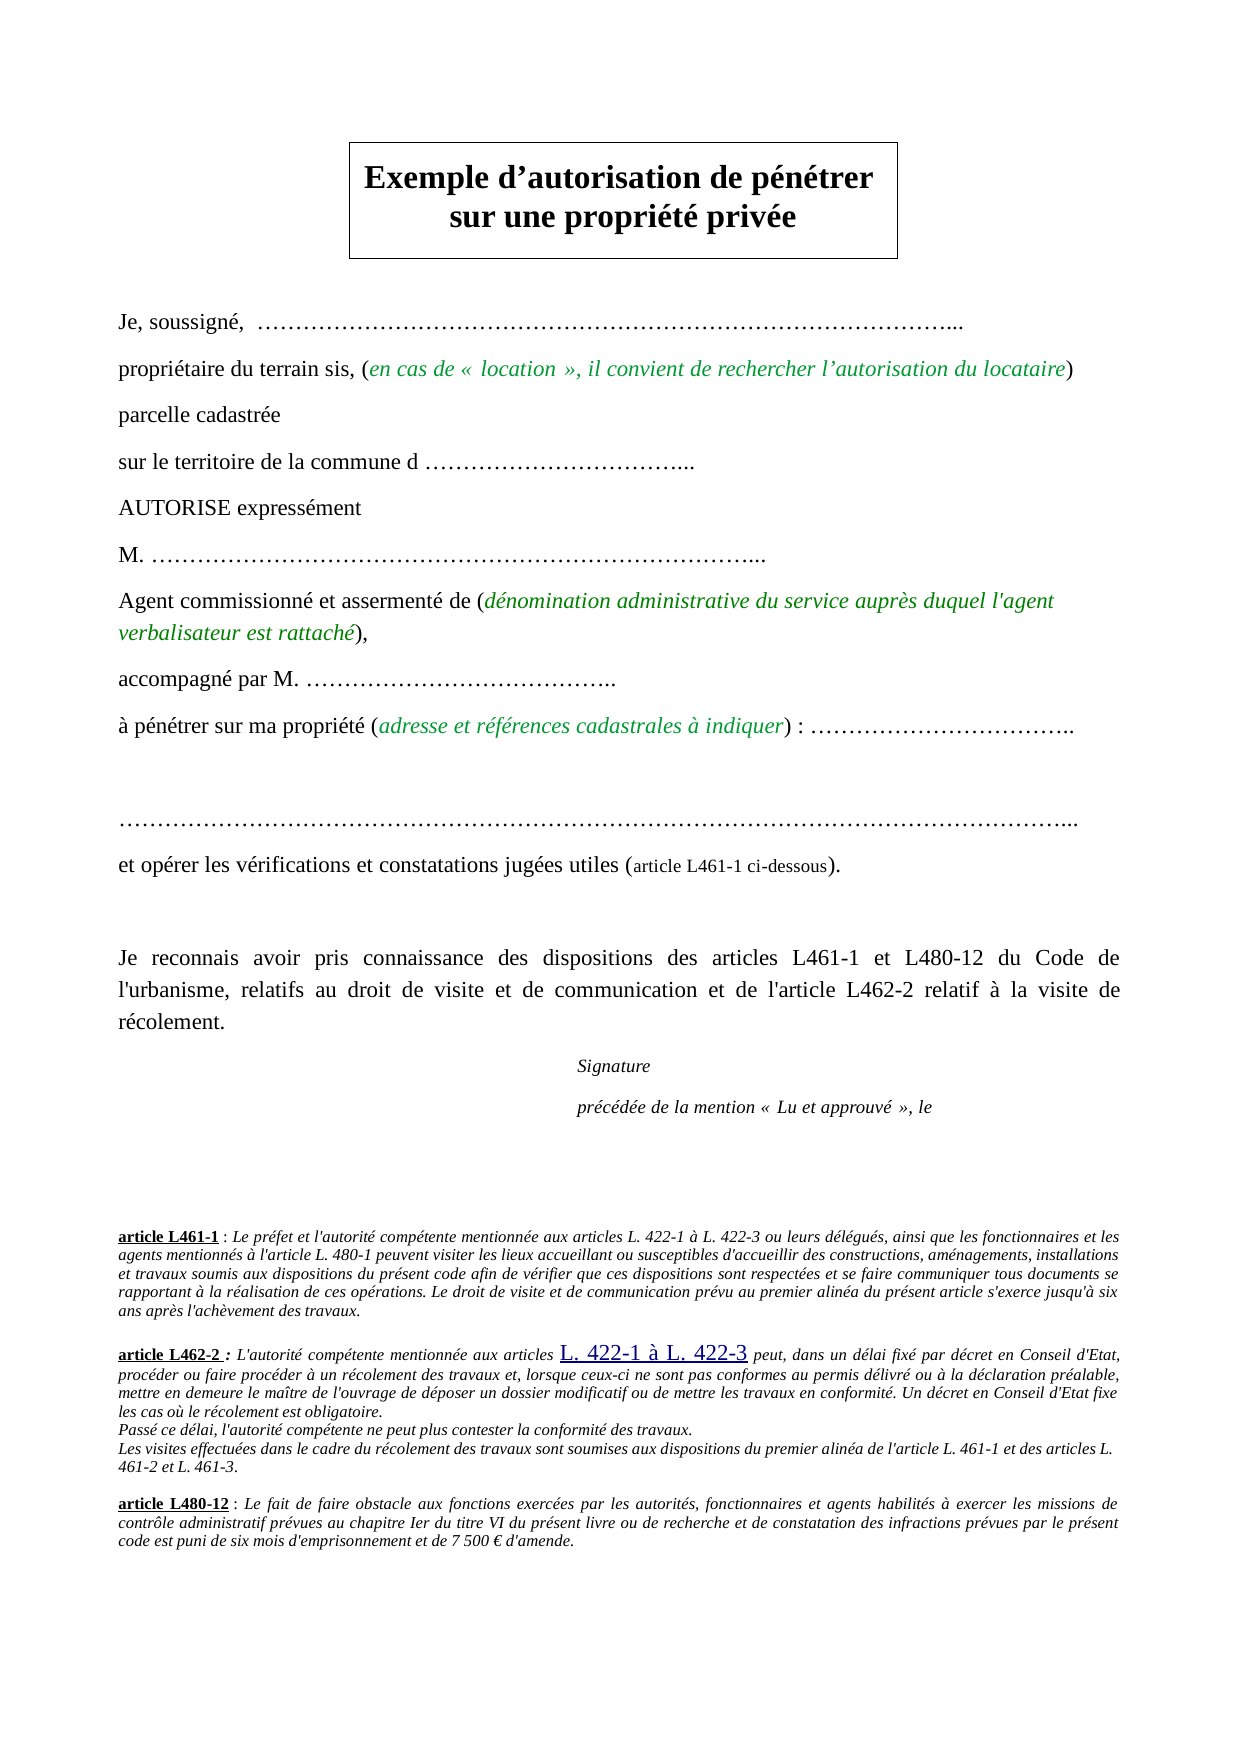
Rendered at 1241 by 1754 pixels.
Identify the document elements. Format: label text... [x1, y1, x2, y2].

text article L462-2 : L'autorité compétente mentionnée aux articles L. 422-1 à L. 422-3 peut, dans un délai fixé par décret en Conseil d'Etat, procéder ou faire procéder à un récolement des travaux et, lorsque ceux-ci ne sont pas conformes au permis délivré ou à la déclaration préalable, mettre en demeure le maître de l'ouvrage de déposer un dossier modificatif ou de mettre les travaux en conformité. Un décret en Conseil d'Etat fixe les cas où le récolement est obligatoire. [118, 1338, 1122, 1421]
text propriétaire du terrain sis, (en cas de « location », il convient de rechercher l’autorisation du locataire) [118, 354, 1122, 381]
text Agent commissionné et assermenté de (dénomination administrative du service auprès duquel l'agent verbalisateur est rattaché), [118, 587, 1122, 645]
text accompagné par M. ………………………………….. [118, 665, 1122, 692]
text à pénétrer sur ma propriété (adresse et références cadastrales à indiquer) : …………………………….. [118, 712, 1122, 738]
text et opérer les vérifications et constatations jugées utiles (article L461-1 ci-dessous). [118, 851, 1122, 878]
text AUTORISE expressément [118, 494, 1122, 521]
text M. ……………………………………………………………………... [118, 540, 1122, 567]
text parcelle cadastrée [118, 401, 1122, 428]
text sur le territoire de la commune d ……………………………... [118, 447, 1122, 474]
text ……………………………………………………………………………………………………………... [118, 804, 1122, 831]
text article L480-12 : Le fait de faire obstacle aux fonctions exercées par les autorités, fonctionnaires et agents habilités à exercer les missions de contrôle administratif prévues au chapitre Ier du titre VI du présent livre ou de recherche et de constatation des infractions prévues par le présent code est puni de six mois d'emprisonnement et de 7 500 € d'amende. [118, 1495, 1122, 1550]
text Je, soussigné, ………………………………………………………………………………... [118, 308, 1122, 335]
text précédée de la mention « Lu et approuvé », le [577, 1095, 1122, 1117]
text Exemple d’autorisation de pénétrer sur une propriété privée [350, 143, 897, 258]
text Je reconnais avoir pris connaissance des dispositions des articles L461-1 et L480-12 du Code de l'urbanisme, relatifs au droit de visite et de communication et de l'article L462-2 relatif à la visite de récolement. [118, 944, 1122, 1034]
text Passé ce délai, l'autorité compétente ne peut plus contester la conformité des travaux. [118, 1421, 1122, 1439]
text Signature [577, 1054, 1122, 1076]
text article L461-1 : Le préfet et l'autorité compétente mentionnée aux articles L. 422-1 à L. 422-3 ou leurs délégués, ainsi que les fonctionnaires et les agents mentionnés à l'article L. 480-1 peuvent visiter les lieux accueillant ou susceptibles d'accueillir des constructions, aménagements, installations et travaux soumis aux dispositions du présent code afin de vérifier que ces dispositions sont respectées et se faire communiquer tous documents se rapportant à la réalisation de ces opérations. Le droit de visite et de communication prévu au premier alinéa du présent article s'exerce jusqu'à six ans après l'achèvement des travaux. [118, 1227, 1122, 1320]
text Les visites effectuées dans le cadre du récolement des travaux sont soumises aux dispositions du premier alinéa de l'article L. 461-1 et des articles L. 461-2 et L. 461-3. [118, 1439, 1122, 1476]
